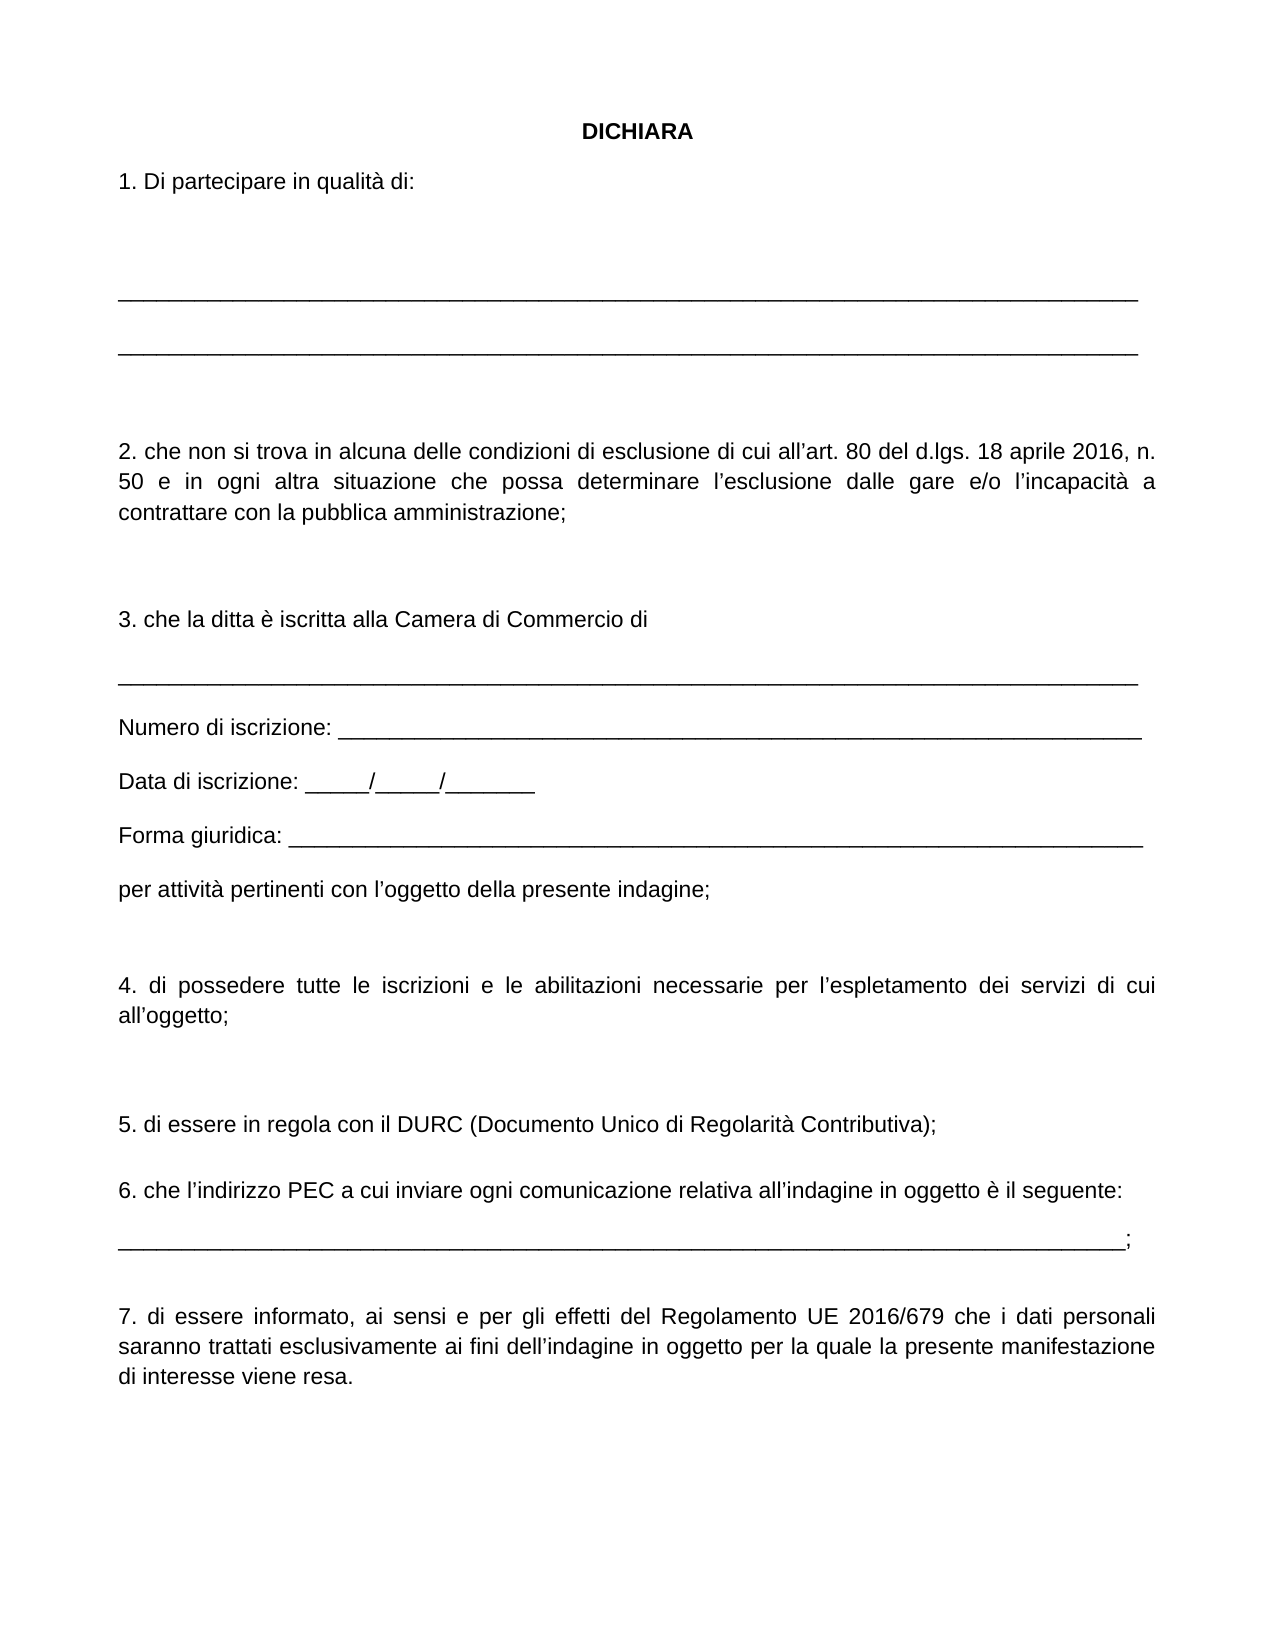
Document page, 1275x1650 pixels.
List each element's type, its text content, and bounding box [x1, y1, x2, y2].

text 3. che la ditta è iscritta alla Camera di Commercio di [118, 606, 1157, 633]
text 4. di possedere tutte le iscrizioni e le abilitazioni necessarie per l’espletamento dei servizi di cui all’oggetto; [118, 972, 1157, 1029]
text ________________________________________________________________________________ [118, 660, 1157, 687]
text Data di iscrizione: _____/_____/_______ [118, 768, 1157, 794]
text _______________________________________________________________________________; [118, 1225, 1157, 1251]
text Forma giuridica: ___________________________________________________________________ [118, 822, 1157, 848]
text 1. Di partecipare in qualità di: [118, 168, 1157, 194]
text ________________________________________________________________________________ [118, 330, 1157, 356]
text 2. che non si trova in alcuna delle condizioni di esclusione di cui all’art. 80 del d.lgs. 18 aprile 2016, n. 50 e in ogni altra situazione che possa determinare l’esclusione dalle gare e/o l’incapacità a contrattare con la pubblica amministrazione; [118, 438, 1157, 525]
text per attività pertinenti con l’oggetto della presente indagine; [118, 876, 1157, 902]
text 5. di essere in regola con il DURC (Documento Unico di Regolarità Contributiva); [118, 1111, 1157, 1137]
text ________________________________________________________________________________ [118, 276, 1157, 302]
text 6. che l’indirizzo PEC a cui inviare ogni comunicazione relativa all’indagine in oggetto è il seguente: [118, 1177, 1157, 1203]
text Numero di iscrizione: _______________________________________________________________ [118, 714, 1157, 741]
text 7. di essere informato, ai sensi e per gli effetti del Regolamento UE 2016/679 che i dati personali saranno trattati esclusivamente ai fini dell’indagine in oggetto per la quale la presente manifestazione di interesse viene resa. [118, 1303, 1157, 1390]
text DICHIARA [118, 118, 1157, 144]
